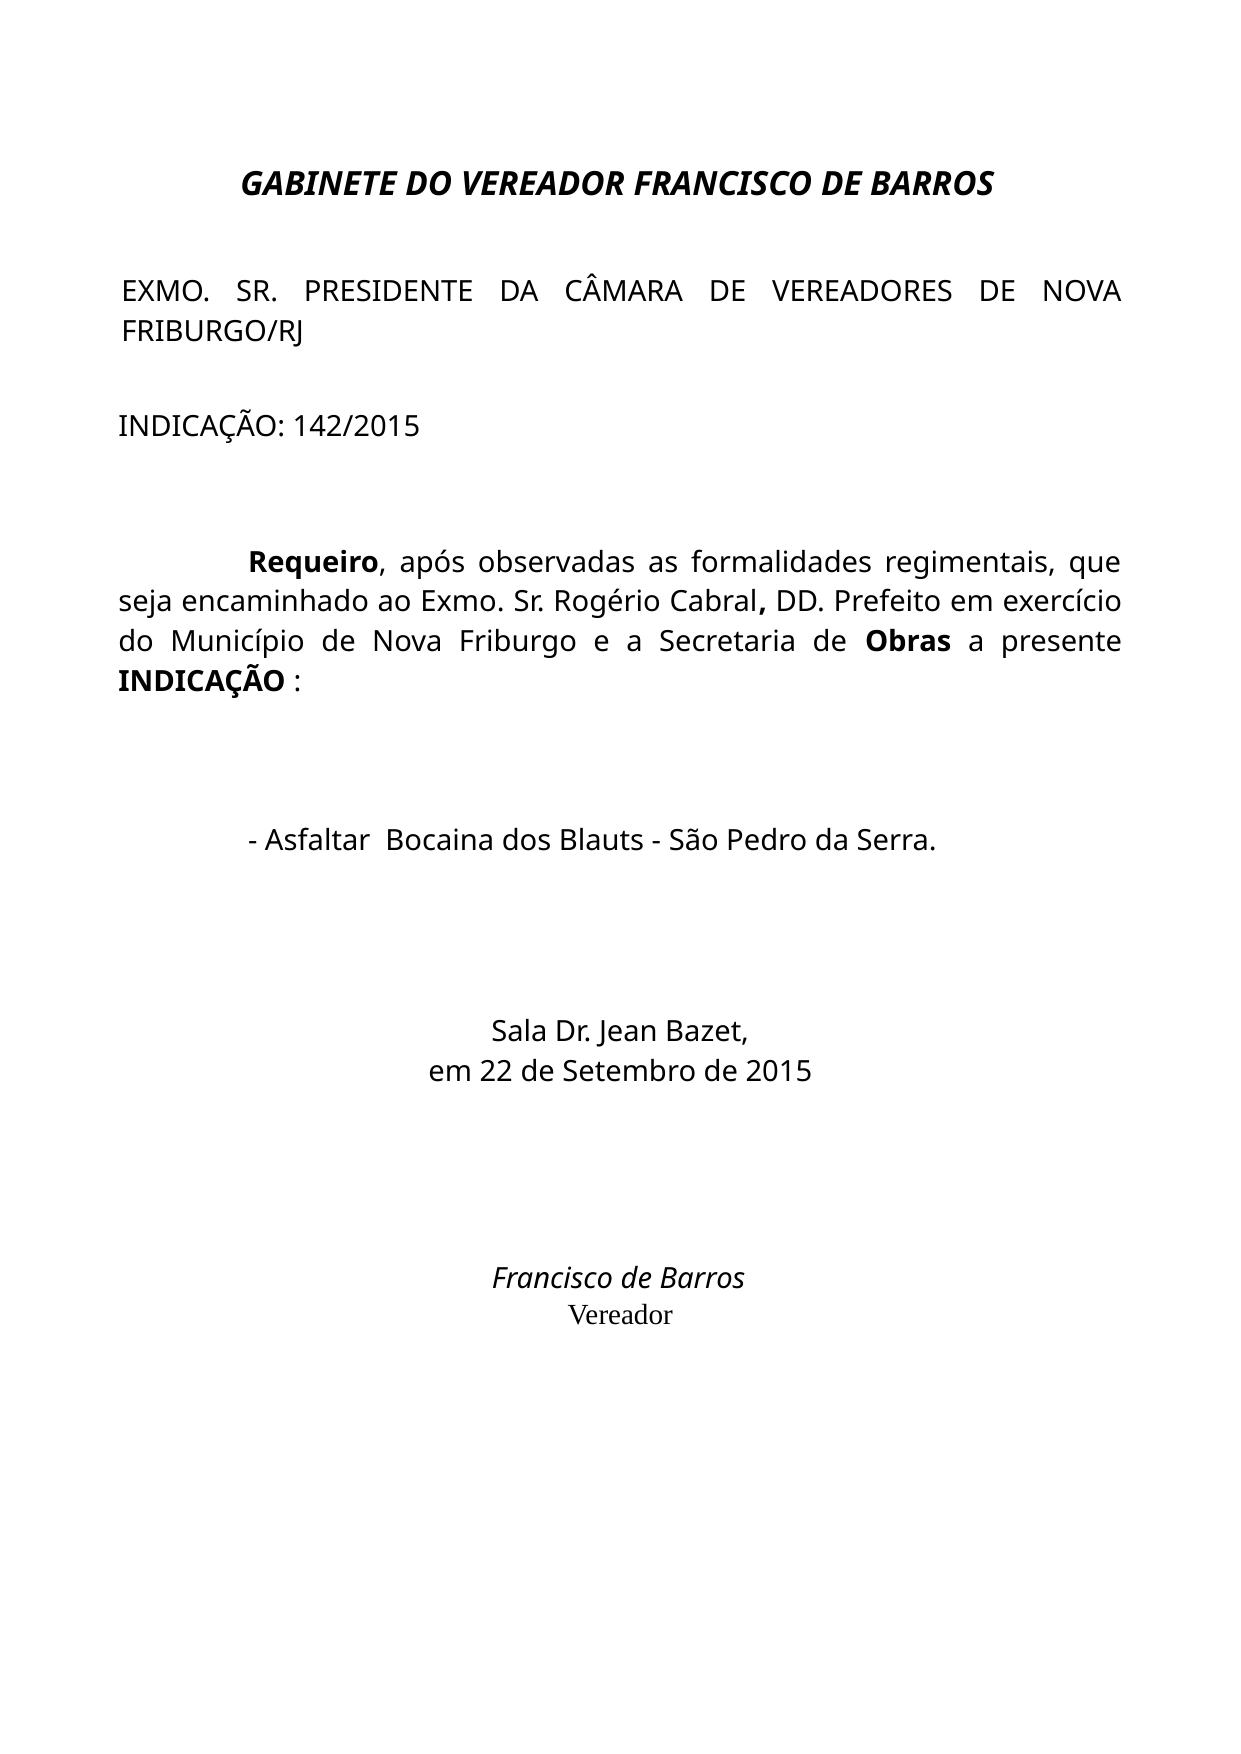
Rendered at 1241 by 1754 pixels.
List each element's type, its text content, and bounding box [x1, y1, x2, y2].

text Francisco de Barros [118, 1258, 1122, 1297]
text Vereador [118, 1297, 1122, 1331]
text - Asfaltar Bocaina dos Blauts - São Pedro da Serra. [118, 819, 1122, 858]
text INDICAÇÃO: 142/2015 [118, 406, 1122, 445]
text Sala Dr. Jean Bazet, [118, 1010, 1122, 1050]
text GABINETE DO VEREADOR FRANCISCO DE BARROS [117, 160, 1122, 206]
text Requeiro, após observadas as formalidades regimentais, que seja encaminhado ao Exmo. Sr. Rogério Cabral, DD. Prefeito em exercício do Município de Nova Friburgo e a Secretaria de Obras a presente INDICAÇÃO : [118, 541, 1122, 700]
text EXMO. SR. PRESIDENTE DA CÂMARA DE VEREADORES DE NOVA FRIBURGO/RJ [121, 270, 1122, 349]
text em 22 de Setembro de 2015 [118, 1050, 1122, 1090]
